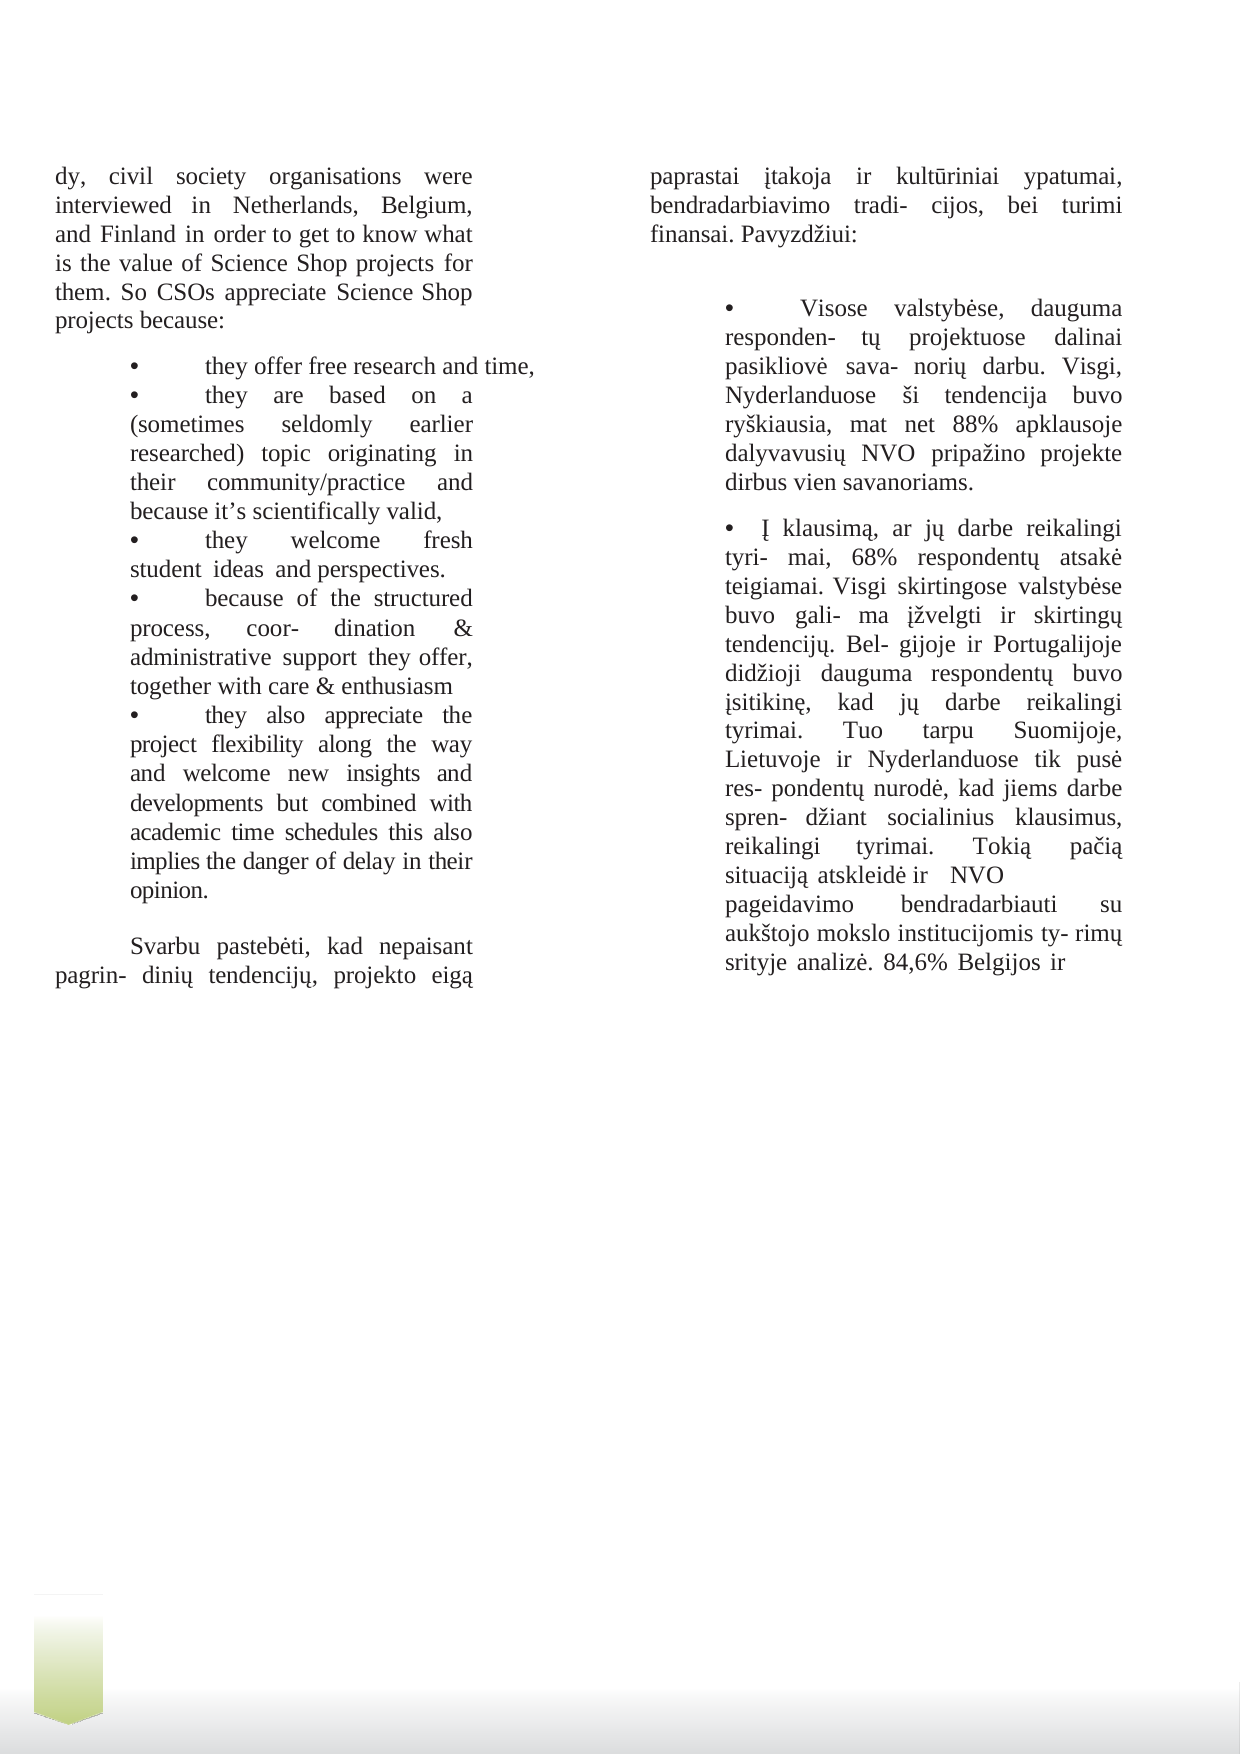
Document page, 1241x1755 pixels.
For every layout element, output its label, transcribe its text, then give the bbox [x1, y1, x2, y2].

list because of the structured process, coor- dination & administrative support they offer, together with care & enthusiasm [130, 583, 473, 700]
text Svarbu pastebėti, kad nepaisant pagrin- dinių tendencijų, projekto eigą [55, 931, 473, 989]
list Į klausimą, ar jų darbe reikalingi tyri- mai, 68% respondentų atsakė teigiamai. Visgi skirtingose valstybėse buvo gali- ma įžvelgti ir skirtingų tendencijų. Bel- gijoje ir Portugalijoje didžioji dauguma respondentų buvo įsitikinę, kad jų darbe reikalingi tyrimai. Tuo tarpu Suomijoje, Lietuvoje ir Nyderlanduose tik pusė res- pondentų nurodė, kad jiems darbe spren- džiant socialinius klausimus, reikalingi tyrimai. Tokią pačią situaciją atskleidė ir NVO pageidavimo bendradarbiauti su aukštojo mokslo institucijomis ty- rimų srityje analizė. 84,6% Belgijos ir [725, 513, 1122, 976]
list Visose valstybėse, dauguma responden- tų projektuose dalinai pasikliovė sava- norių darbu. Visgi, Nyderlanduose ši tendencija buvo ryškiausia, mat net 88% apklausoje dalyvavusių NVO pripažino projekte dirbus vien savanoriams. [725, 293, 1122, 496]
text paprastai įtakoja ir kultūriniai ypatumai, bendradarbiavimo tradi- cijos, bei turimi finansai. Pavyzdžiui: [650, 161, 1122, 247]
list they welcome fresh student ideas and perspectives. [130, 525, 473, 583]
list they offer free research and time, [130, 351, 591, 380]
list they also appreciate the project flexibility along the way and welcome new insights and developments but combined with academic time schedules this also implies the danger of delay in their opinion. [130, 700, 472, 904]
text 30 [57, 1089, 1240, 1113]
list they are based on a (sometimes seldomly earlier researched) topic originating in their community/practice and because it’s scientifically valid, [130, 380, 473, 525]
text dy, civil society organisations were interviewed in Netherlands, Belgium, and Finland in order to get to know what is the value of Science Shop projects for them. So CSOs appreciate Science Shop projects because: [55, 161, 473, 334]
